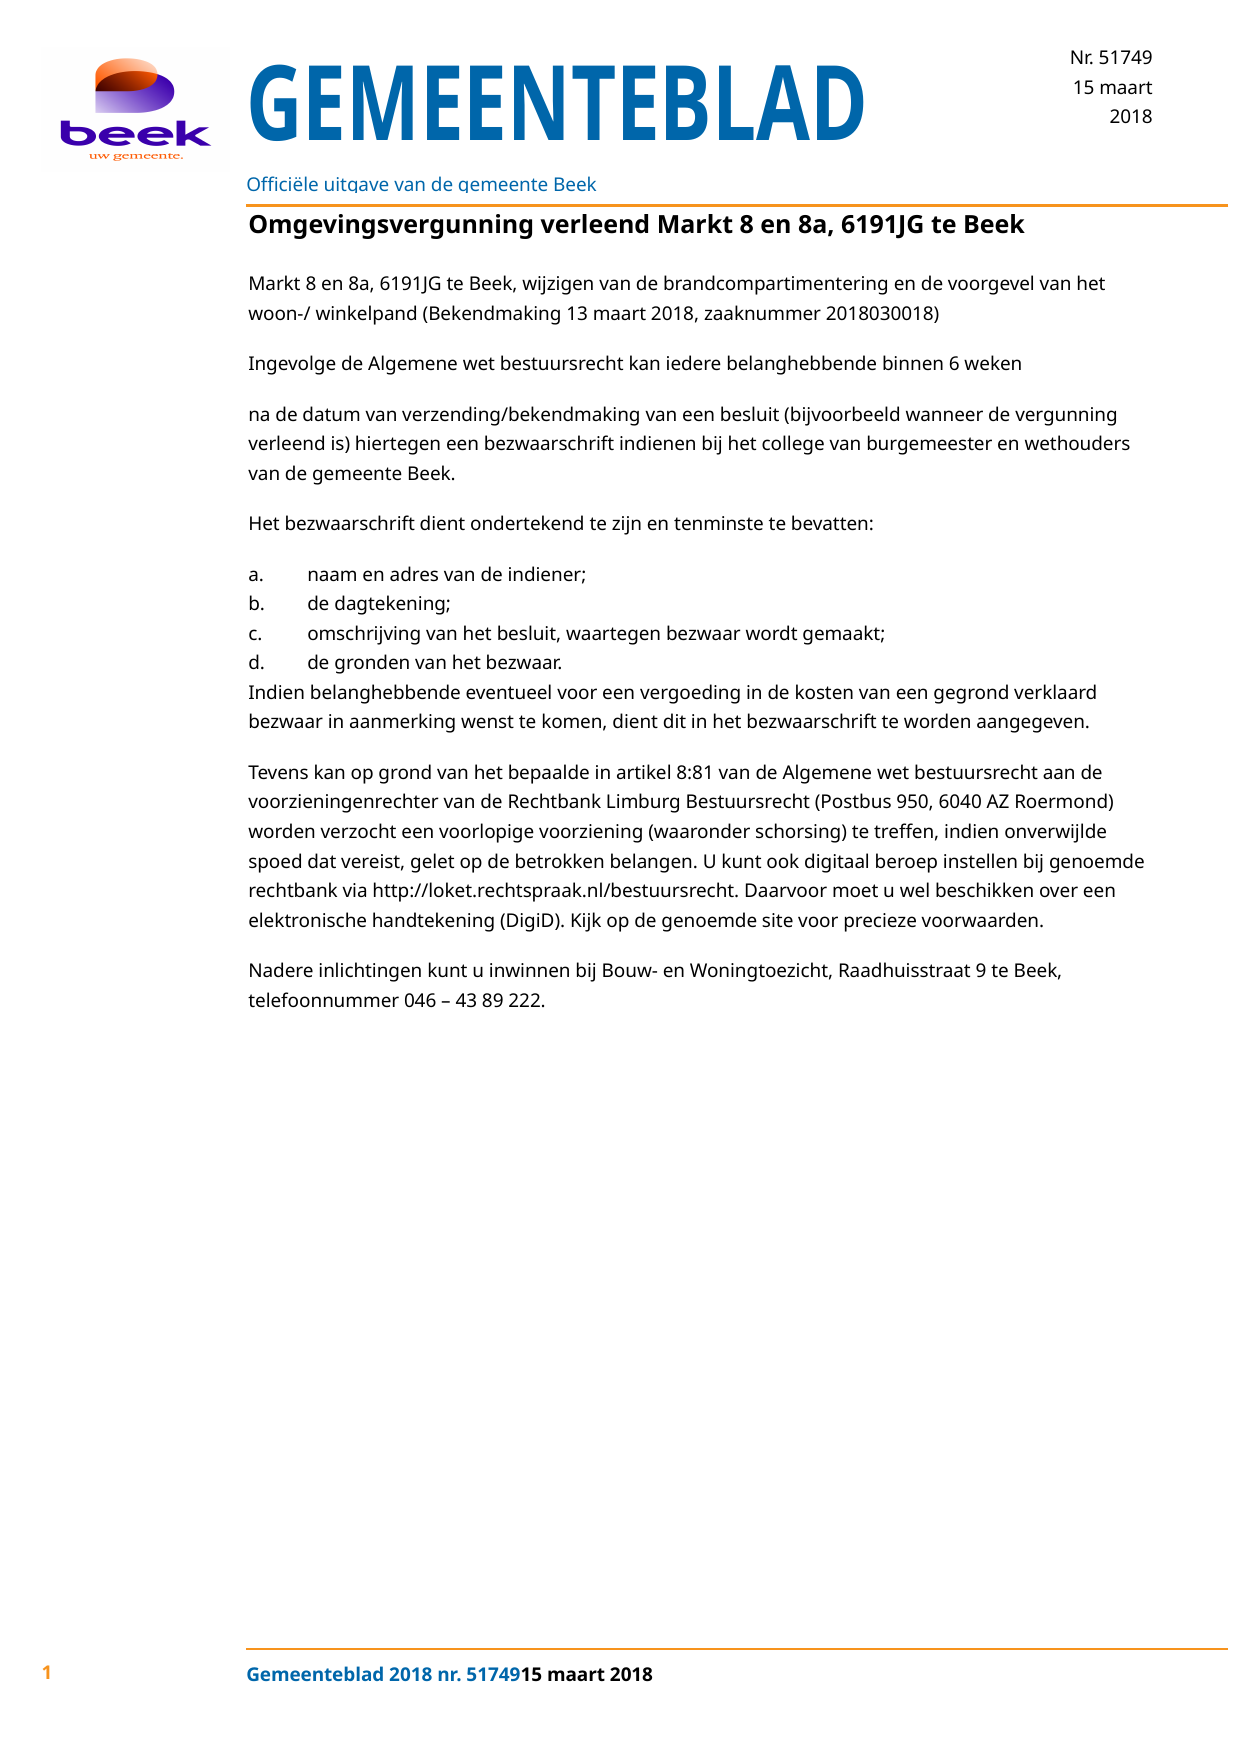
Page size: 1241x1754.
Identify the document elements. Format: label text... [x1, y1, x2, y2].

text Het bezwaarschrift dient ondertekend te zijn en tenminste te bevatten: [248, 510, 1152, 536]
text na de datum van verzending/bekendmaking van een besluit (bijvoorbeeld wanneer de vergunning verleend is) hiertegen een bezwaarschrift indienen bij het college van burgemeester en wethouders van de gemeente Beek. [248, 401, 1152, 486]
text Indien belanghebbende eventueel voor een vergoeding in de kosten van een gegrond verklaard bezwaar in aanmerking wenst te komen, dient dit in het bezwaarschrift te worden aangegeven. [248, 679, 1152, 734]
text Ingevolge de Algemene wet bestuursrecht kan iedere belanghebbende binnen 6 weken [248, 350, 1152, 376]
list de dagtekening; [248, 590, 1152, 616]
list naam en adres van de indiener; [248, 561, 1152, 586]
text Omgevingsvergunning verleend Markt 8 en 8a, 6191JG te Beek [248, 207, 1152, 241]
text Nadere inlichtingen kunt u inwinnen bij Bouw- en Woningtoezicht, Raadhuisstraat 9 te Beek, telefoonnummer 046 – 43 89 222. [248, 957, 1152, 1013]
list de gronden van het bezwaar. [248, 649, 1152, 675]
text Markt 8 en 8a, 6191JG te Beek, wijzigen van de brandcompartimentering en de voorgevel van het woon-/ winkelpand (Bekendmaking 13 maart 2018, zaaknummer 2018030018) [248, 270, 1152, 326]
list omschrijving van het besluit, waartegen bezwaar wordt gemaakt; [248, 620, 1152, 646]
picture [41, 47, 231, 172]
text Tevens kan op grond van het bepaalde in artikel 8:81 van de Algemene wet bestuursrecht aan de voorzieningenrechter van de Rechtbank Limburg Bestuursrecht (Postbus 950, 6040 AZ Roermond) worden verzocht een voorlopige voorziening (waaronder schorsing) te treffen, indien onverwijlde spoed dat vereist, gelet op de betrokken belangen. U kunt ook digitaal beroep instellen bij genoemde rechtbank via http://loket.rechtspraak.nl/bestuursrecht. Daarvoor moet u wel beschikken over een elektronische handtekening (DigiD). Kijk op de genoemde site voor precieze voorwaarden. [248, 759, 1152, 933]
